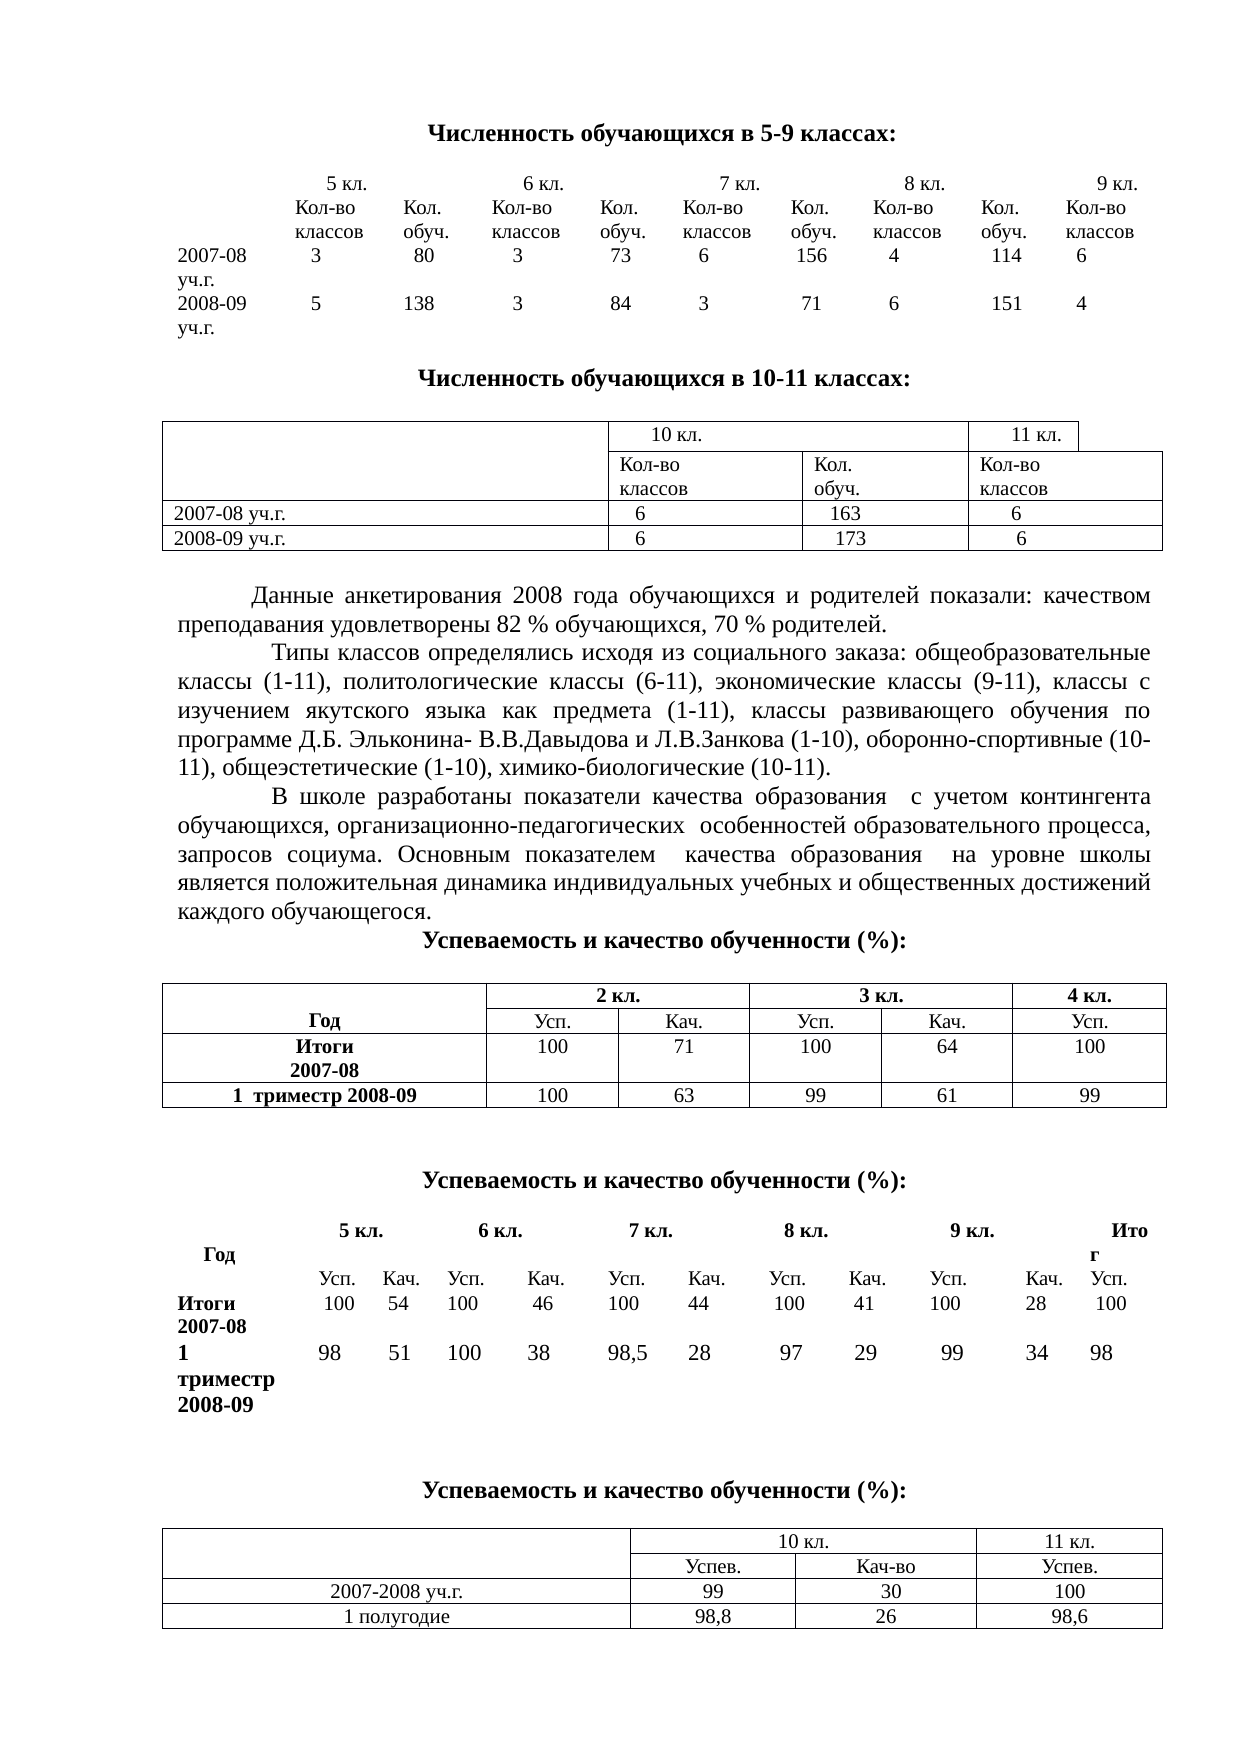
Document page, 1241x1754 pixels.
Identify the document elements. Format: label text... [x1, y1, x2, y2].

table_cell 98,8 [631, 1604, 795, 1628]
table_cell Успев. [977, 1554, 1162, 1578]
table_cell 6 [969, 501, 1162, 525]
table_cell 51 [371, 1339, 436, 1418]
table_cell 138 [392, 291, 480, 339]
table_cell 173 [803, 526, 968, 550]
table_cell 4 [862, 243, 969, 291]
table_cell 84 [589, 291, 671, 339]
table_cell 6 [862, 291, 969, 339]
table_cell 71 [779, 291, 862, 339]
table_cell Кач-во [796, 1554, 976, 1578]
text Данные анкетирования 2008 года обучающихся и родителей показали: качеством преподавания удовлетворены 82 % обучающихся, 70 % родителей. [177, 580, 1152, 637]
table_cell 28 [1014, 1290, 1079, 1338]
table_cell 29 [837, 1339, 918, 1418]
table_cell 3 [671, 291, 779, 339]
table_header 6 кл. [480, 171, 671, 195]
table_header 2 кл. [487, 984, 749, 1007]
table_cell 100 [596, 1290, 677, 1338]
table_cell Кол. обуч. [803, 452, 968, 500]
table_cell 34 [1014, 1339, 1079, 1418]
text В школе разработаны показатели качества образования с учетом контингента обучающихся, организационно-педагогических особенностей образовательного процесса, запросов социума. Основным показателем качества образования на уровне школы является положительная динамика индивидуальных учебных и общественных достижений каждого обучающегося. [177, 781, 1152, 925]
table_cell 163 [803, 501, 968, 525]
table_cell Усп. [1013, 1009, 1166, 1033]
table_cell Кол-во классов [862, 195, 969, 243]
table_cell 100 [307, 1290, 371, 1338]
table_cell 71 [619, 1034, 749, 1082]
table_cell Кол-во классов [671, 195, 779, 243]
table_cell 6 [609, 501, 802, 525]
table_cell 100 [977, 1579, 1162, 1603]
table_header 9 кл. [918, 1218, 1079, 1266]
table_cell Кач. [516, 1266, 596, 1290]
table_cell 2008-09 уч.г. [166, 291, 284, 339]
table_cell Кач. [619, 1009, 749, 1033]
table_cell 156 [779, 243, 862, 291]
table_cell Кол. обуч. [970, 195, 1054, 243]
table_cell 98 [1079, 1339, 1159, 1418]
table_cell Усп. [307, 1266, 371, 1290]
table_header 10 кл. [609, 422, 968, 451]
table_header [166, 171, 284, 243]
table_cell Кол. обуч. [589, 195, 671, 243]
table_cell 5 [284, 291, 392, 339]
table_cell Усп. [436, 1266, 516, 1290]
table_cell 100 [1079, 1290, 1159, 1338]
table_cell 2007-08 уч.г. [163, 501, 608, 525]
table_cell 6 [1054, 243, 1163, 291]
table_header Год [166, 1218, 307, 1290]
table_cell 3 [480, 291, 588, 339]
table_cell 6 [671, 243, 779, 291]
table_cell 73 [589, 243, 671, 291]
table_cell 99 [918, 1339, 1014, 1418]
table_header 3 кл. [750, 984, 1012, 1007]
table_cell 6 [969, 526, 1162, 550]
table_cell 99 [631, 1579, 795, 1603]
text Успеваемость и качество обученности (%): [177, 925, 1152, 954]
table_header 7 кл. [671, 171, 862, 195]
table_cell 1 триместр 2008-09 [163, 1083, 486, 1107]
table_cell 2007-08 уч.г. [166, 243, 284, 291]
table_cell Кол-во классов [969, 452, 1162, 500]
table_cell 6 [609, 526, 802, 550]
table_cell Кол-во классов [480, 195, 588, 243]
table_cell 3 [480, 243, 588, 291]
table_cell 98,5 [596, 1339, 677, 1418]
text Успеваемость и качество обученности (%): [177, 1475, 1152, 1504]
table_header [163, 422, 608, 500]
table_cell Усп. [757, 1266, 837, 1290]
table_cell Кач. [677, 1266, 757, 1290]
table_header Год [163, 984, 486, 1033]
table_cell 100 [436, 1290, 516, 1338]
table_header Итог [1079, 1218, 1159, 1266]
table_header 11 кл. [969, 422, 1078, 451]
table_cell 100 [750, 1034, 881, 1082]
text Типы классов определялись исходя из социального заказа: общеобразовательные классы (1-11), политологические классы (6-11), экономические классы (9-11), классы с изучением якутского языка как предмета (1-11), классы развивающего обучения по программе Д.Б. Эльконина- В.В.Давыдова и Л.В.Занкова (1-10), оборонно-спортивные (10-11), общеэстетические (1-10), химико-биологические (10-11). [177, 637, 1152, 781]
table_cell 151 [970, 291, 1054, 339]
table_cell 61 [882, 1083, 1012, 1107]
table_header 5 кл. [284, 171, 480, 195]
table_cell 26 [796, 1604, 976, 1628]
table_header 4 кл. [1013, 984, 1166, 1007]
table_header [163, 1529, 630, 1578]
table_cell 44 [677, 1290, 757, 1338]
table_cell 30 [796, 1579, 976, 1603]
table_header 9 кл. [1054, 171, 1163, 195]
table_cell Усп. [750, 1009, 881, 1033]
table_cell Кол-во классов [1054, 195, 1163, 243]
table_cell Усп. [1079, 1266, 1159, 1290]
table_header 8 кл. [862, 171, 1054, 195]
table_cell 100 [487, 1083, 618, 1107]
table_cell 1 полугодие [163, 1604, 630, 1628]
table_cell 80 [392, 243, 480, 291]
text Численность обучающихся в 5-9 классах: [177, 118, 1152, 147]
table_cell 100 [757, 1290, 837, 1338]
text Успеваемость и качество обученности (%): [177, 1165, 1152, 1194]
table_cell 98 [307, 1339, 371, 1418]
table_cell 97 [757, 1339, 837, 1418]
table_header 6 кл. [436, 1218, 596, 1266]
table_cell 3 [284, 243, 392, 291]
table_cell Усп. [487, 1009, 618, 1033]
text Численность обучающихся в 10-11 классах: [177, 363, 1152, 392]
table_cell Успев. [631, 1554, 795, 1578]
table_header 7 кл. [596, 1218, 757, 1266]
table_cell Усп. [918, 1266, 1014, 1290]
table_cell Усп. [596, 1266, 677, 1290]
table_cell 2008-09 уч.г. [163, 526, 608, 550]
table_cell 4 [1054, 291, 1163, 339]
table_cell Кач. [371, 1266, 436, 1290]
table_cell Кач. [837, 1266, 918, 1290]
table_cell 28 [677, 1339, 757, 1418]
table_cell Итоги 2007-08 [163, 1034, 486, 1082]
table_cell Итоги 2007-08 [166, 1290, 307, 1338]
table_cell Кач. [1014, 1266, 1079, 1290]
table_cell 63 [619, 1083, 749, 1107]
table_header 10 кл. [631, 1529, 976, 1553]
table_cell 100 [1013, 1034, 1166, 1082]
table_cell 1 триместр 2008-09 [166, 1339, 307, 1418]
table_cell 38 [516, 1339, 596, 1418]
table_cell Кол-во классов [609, 452, 802, 500]
table_cell Кол. обуч. [779, 195, 862, 243]
table_cell 100 [436, 1339, 516, 1418]
table_header 8 кл. [757, 1218, 918, 1266]
table_header 5 кл. [307, 1218, 436, 1266]
table_header 11 кл. [977, 1529, 1162, 1553]
table_cell 114 [970, 243, 1054, 291]
table_cell Кол. обуч. [392, 195, 480, 243]
table_cell 2007-2008 уч.г. [163, 1579, 630, 1603]
table_cell 99 [1013, 1083, 1166, 1107]
table_cell Кол-во классов [284, 195, 392, 243]
table_cell 98,6 [977, 1604, 1162, 1628]
table_cell 54 [371, 1290, 436, 1338]
table_cell 46 [516, 1290, 596, 1338]
table_cell 64 [882, 1034, 1012, 1082]
table_cell 100 [487, 1034, 618, 1082]
table_cell 41 [837, 1290, 918, 1338]
table_cell 99 [750, 1083, 881, 1107]
table_cell Кач. [882, 1009, 1012, 1033]
table_cell 100 [918, 1290, 1014, 1338]
